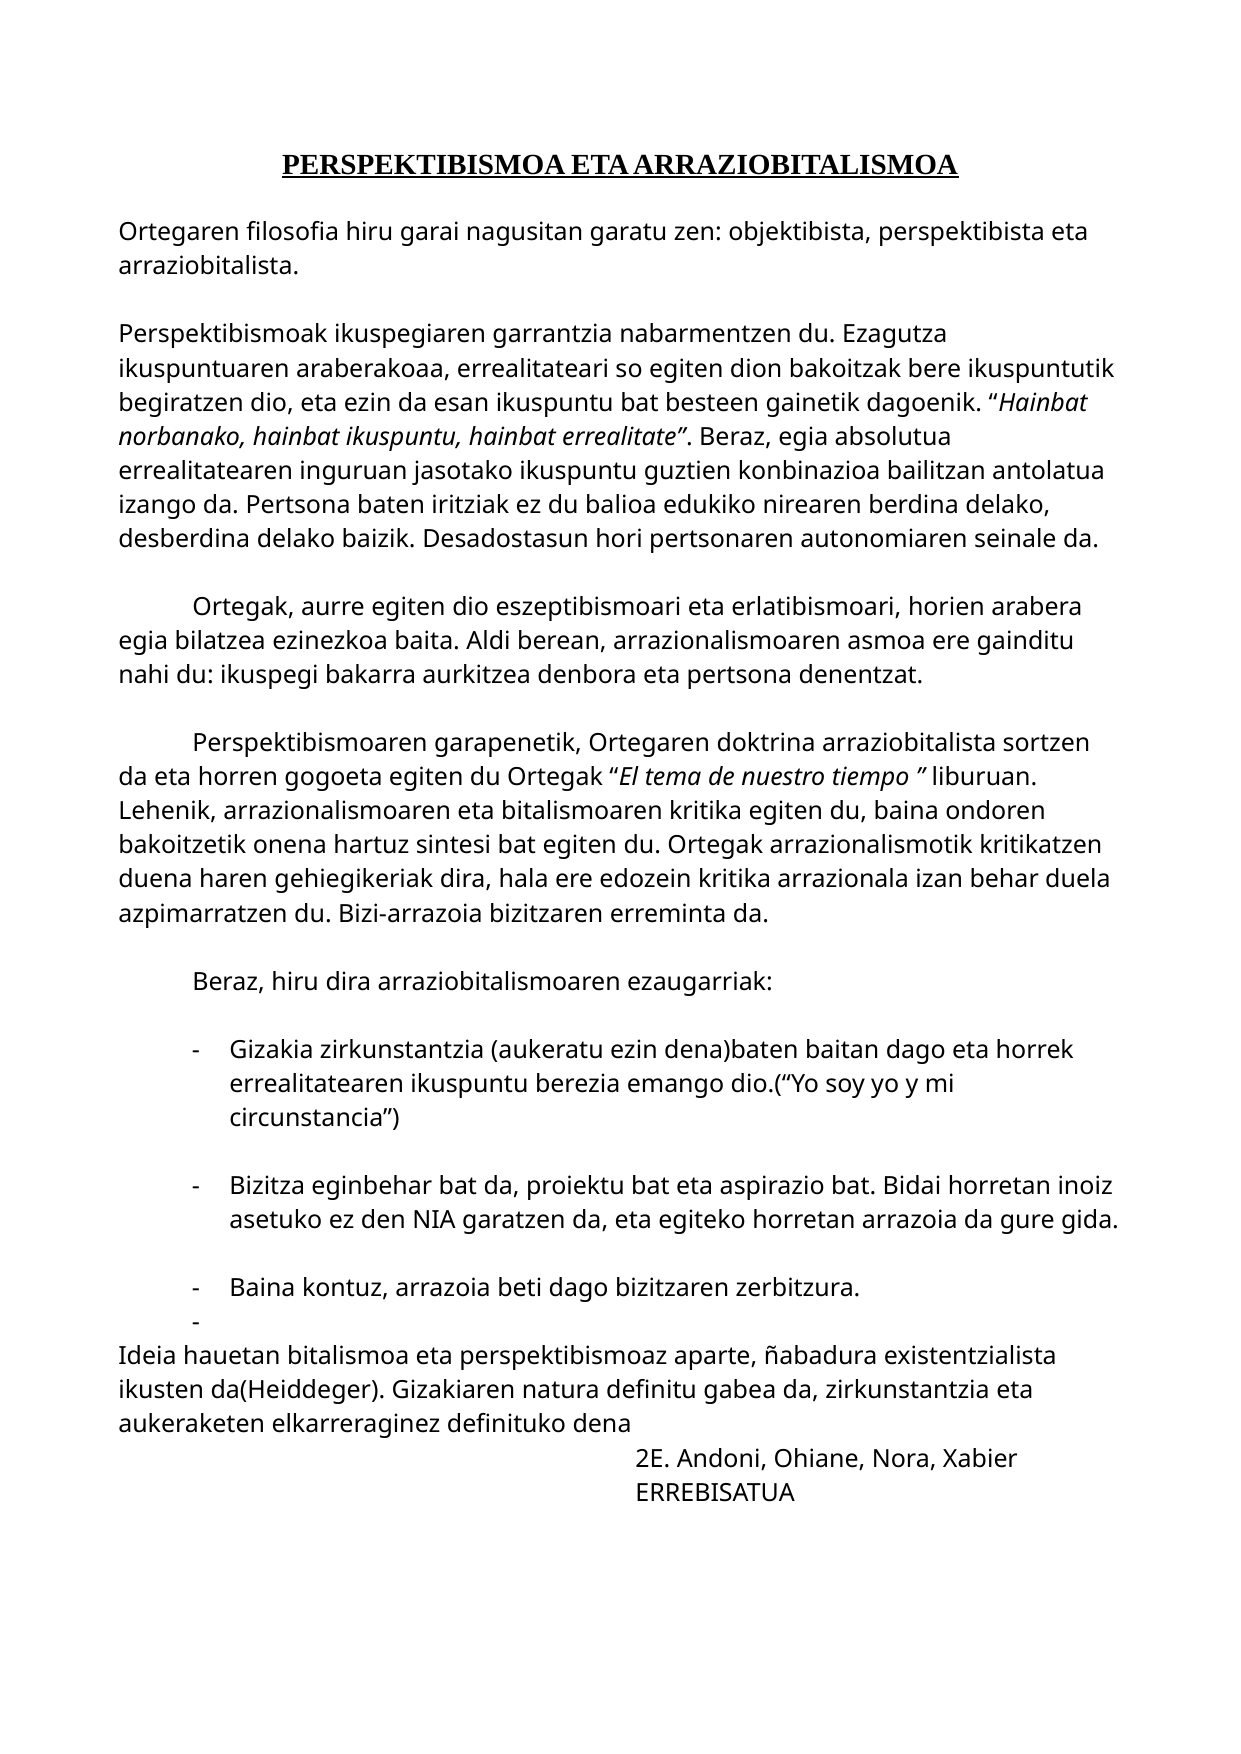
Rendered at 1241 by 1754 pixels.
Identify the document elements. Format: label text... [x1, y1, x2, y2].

text Beraz, hiru dira arraziobitalismoaren ezaugarriak: [118, 963, 1122, 997]
text Perspektibismoak ikuspegiaren garrantzia nabarmentzen du. Ezagutza ikuspuntuaren araberakoaa, errealitateari so egiten dion bakoitzak bere ikuspuntutik begiratzen dio, eta ezin da esan ikuspuntu bat besteen gainetik dagoenik. “Hainbat norbanako, hainbat ikuspuntu, hainbat errealitate”. Beraz, egia absolutua errealitatearen inguruan jasotako ikuspuntu guztien konbinazioa bailitzan antolatua izango da. Pertsona baten iritziak ez du balioa edukiko nirearen berdina delako, desberdina delako baizik. Desadostasun hori pertsonaren autonomiaren seinale da. [118, 316, 1122, 554]
text Ideia hauetan bitalismoa eta perspektibismoaz aparte, ñabadura existentzialista ikusten da(Heiddeger). Gizakiaren natura definitu gabea da, zirkunstantzia eta aukeraketen elkarreraginez definituko dena [118, 1338, 1122, 1440]
list Baina kontuz, arrazoia beti dago bizitzaren zerbitzura. [192, 1270, 1122, 1304]
list Bizitza eginbehar bat da, proiektu bat eta aspirazio bat. Bidai horretan inoiz asetuko ez den NIA garatzen da, eta egiteko horretan arrazoia da gure gida. [192, 1168, 1122, 1236]
list Gizakia zirkunstantzia (aukeratu ezin dena)baten baitan dago eta horrek errealitatearen ikuspuntu berezia emango dio.(“Yo soy yo y mi circunstancia”) [192, 1031, 1122, 1134]
text Ortegak, aurre egiten dio eszeptibismoari eta erlatibismoari, horien arabera egia bilatzea ezinezkoa baita. Aldi berean, arrazionalismoaren asmoa ere gainditu nahi du: ikuspegi bakarra aurkitzea denbora eta pertsona denentzat. [118, 589, 1122, 691]
text PERSPEKTIBISMOA ETA ARRAZIOBITALISMOA [118, 118, 1122, 180]
text Ortegaren filosofia hiru garai nagusitan garatu zen: objektibista, perspektibista eta arraziobitalista. [118, 214, 1122, 282]
text 2E. Andoni, Ohiane, Nora, Xabier [118, 1440, 1122, 1474]
text Perspektibismoaren garapenetik, Ortegaren doktrina arraziobitalista sortzen da eta horren gogoeta egiten du Ortegak “El tema de nuestro tiempo ” liburuan. Lehenik, arrazionalismoaren eta bitalismoaren kritika egiten du, baina ondoren bakoitzetik onena hartuz sintesi bat egiten du. Ortegak arrazionalismotik kritikatzen duena haren gehiegikeriak dira, hala ere edozein kritika arrazionala izan behar duela azpimarratzen du. Bizi-arrazoia bizitzaren erreminta da. [118, 725, 1122, 929]
text ERREBISATUA [118, 1474, 1122, 1508]
